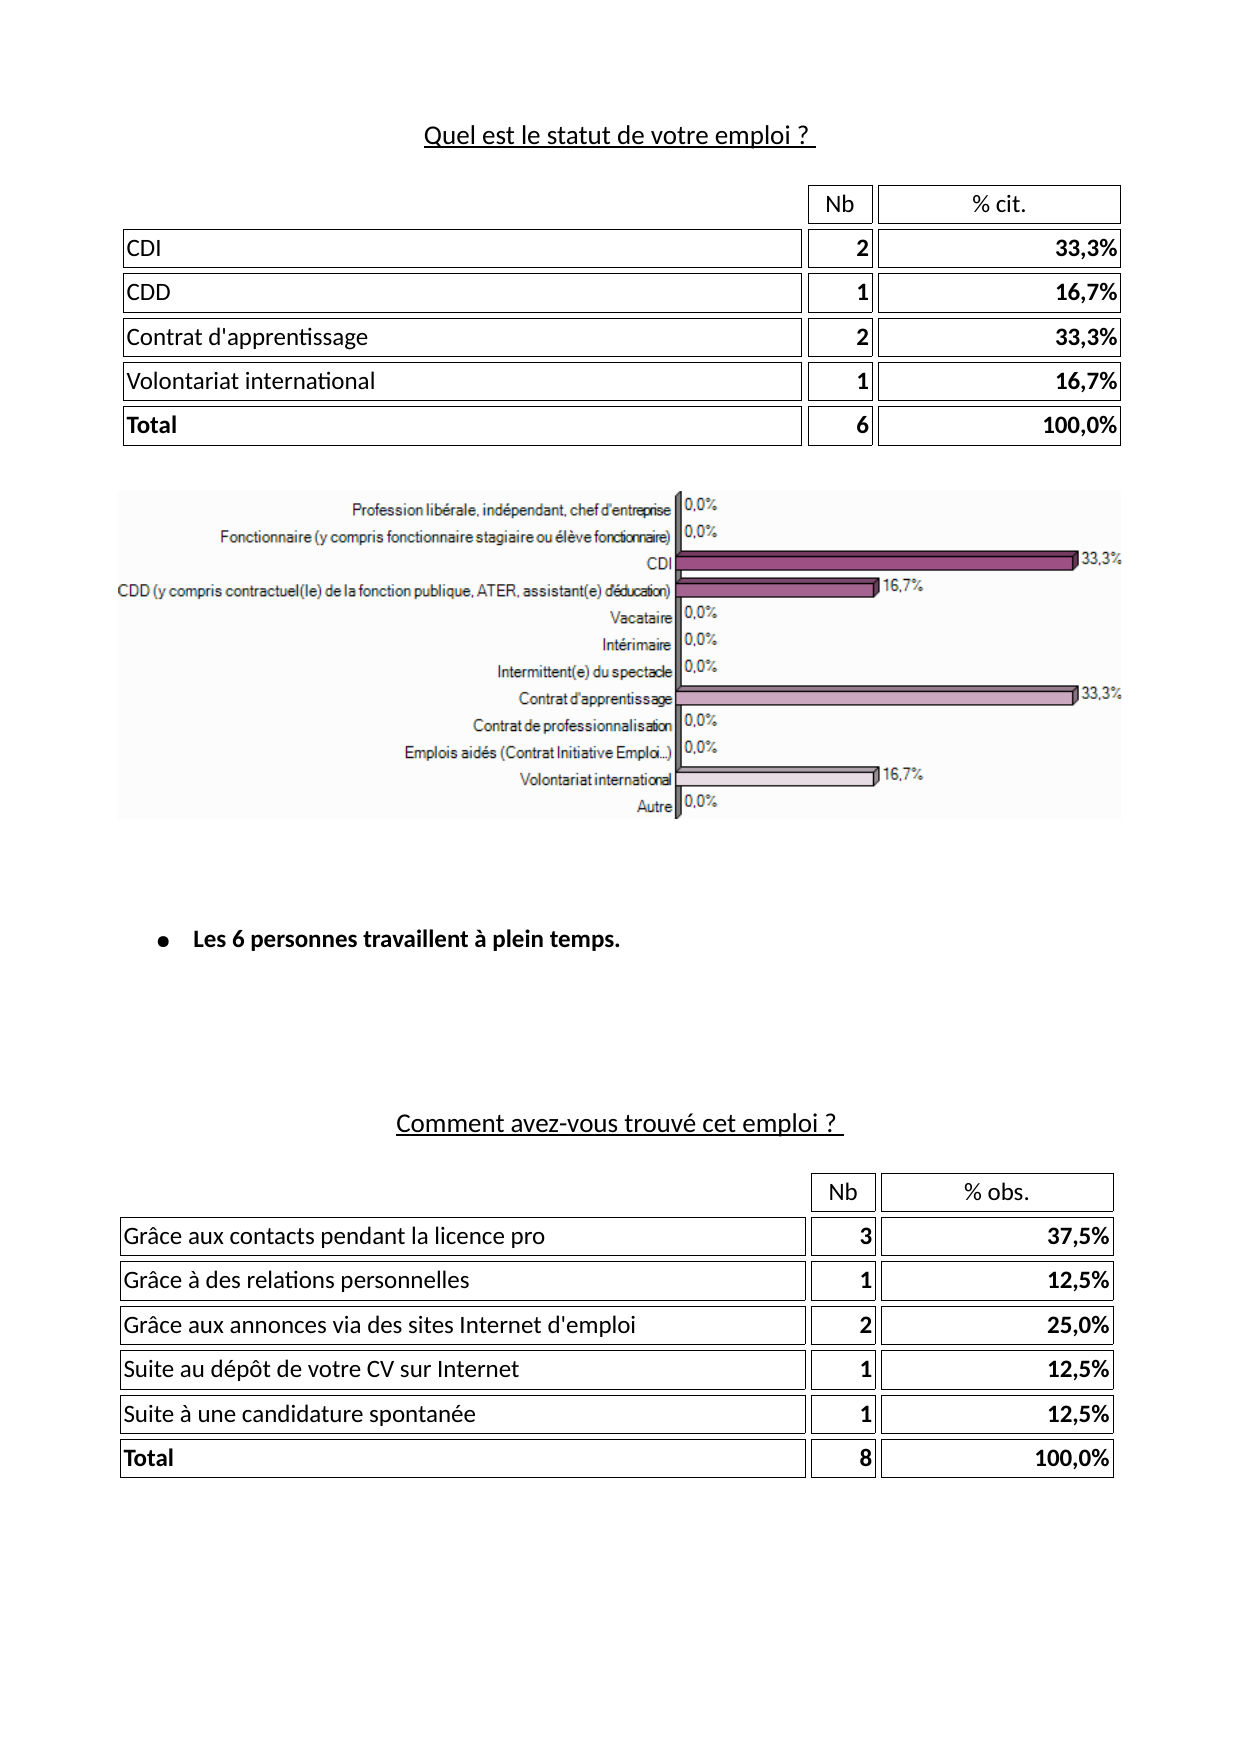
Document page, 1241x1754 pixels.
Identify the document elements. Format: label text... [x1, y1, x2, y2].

table_cell 1 [808, 1392, 878, 1436]
table_cell 12,5% [878, 1392, 1116, 1436]
table_cell Suite au dépôt de votre CV sur Internet [117, 1347, 808, 1392]
table_cell 16,7% [875, 270, 1123, 315]
table_header % obs. [878, 1170, 1116, 1214]
table_cell 33,3% [875, 226, 1123, 270]
table_cell 1 [805, 359, 875, 403]
table_cell Grâce aux annonces via des sites Internet d'emploi [117, 1303, 808, 1347]
table_cell 12,5% [878, 1347, 1116, 1392]
table_cell CDD [120, 270, 804, 315]
text Comment avez-vous trouvé cet emploi ? [118, 1106, 1121, 1139]
table_cell Total [120, 404, 804, 448]
list Les 6 personnes travaillent à plein temps. [156, 923, 1121, 953]
table_cell 2 [808, 1303, 878, 1347]
table_cell 2 [805, 315, 875, 359]
table_cell 8 [808, 1436, 878, 1480]
table_cell 2 [805, 226, 875, 270]
table_cell 6 [805, 404, 875, 448]
table_header [120, 182, 804, 226]
table_header % cit. [875, 182, 1123, 226]
table_cell 25,0% [878, 1303, 1116, 1347]
table_cell 16,7% [875, 359, 1123, 403]
table_cell Volontariat international [120, 359, 804, 403]
table_cell 1 [808, 1259, 878, 1303]
table_cell 100,0% [875, 404, 1123, 448]
table_cell Grâce aux contacts pendant la licence pro [117, 1214, 808, 1258]
table_cell Suite à une candidature spontanée [117, 1392, 808, 1436]
table_header Nb [805, 182, 875, 226]
table_cell 33,3% [875, 315, 1123, 359]
table_cell CDI [120, 226, 804, 270]
table_cell Grâce à des relations personnelles [117, 1259, 808, 1303]
table_header [117, 1170, 808, 1214]
table_cell 1 [808, 1347, 878, 1392]
text Quel est le statut de votre emploi ? [118, 118, 1121, 151]
table_cell 37,5% [878, 1214, 1116, 1258]
table_cell 100,0% [878, 1436, 1116, 1480]
table_cell 12,5% [878, 1259, 1116, 1303]
table_cell Contrat d'apprentissage [120, 315, 804, 359]
table_cell 3 [808, 1214, 878, 1258]
table_cell 1 [805, 270, 875, 315]
table_header Nb [808, 1170, 878, 1214]
table_cell Total [117, 1436, 808, 1480]
picture [118, 491, 1122, 819]
